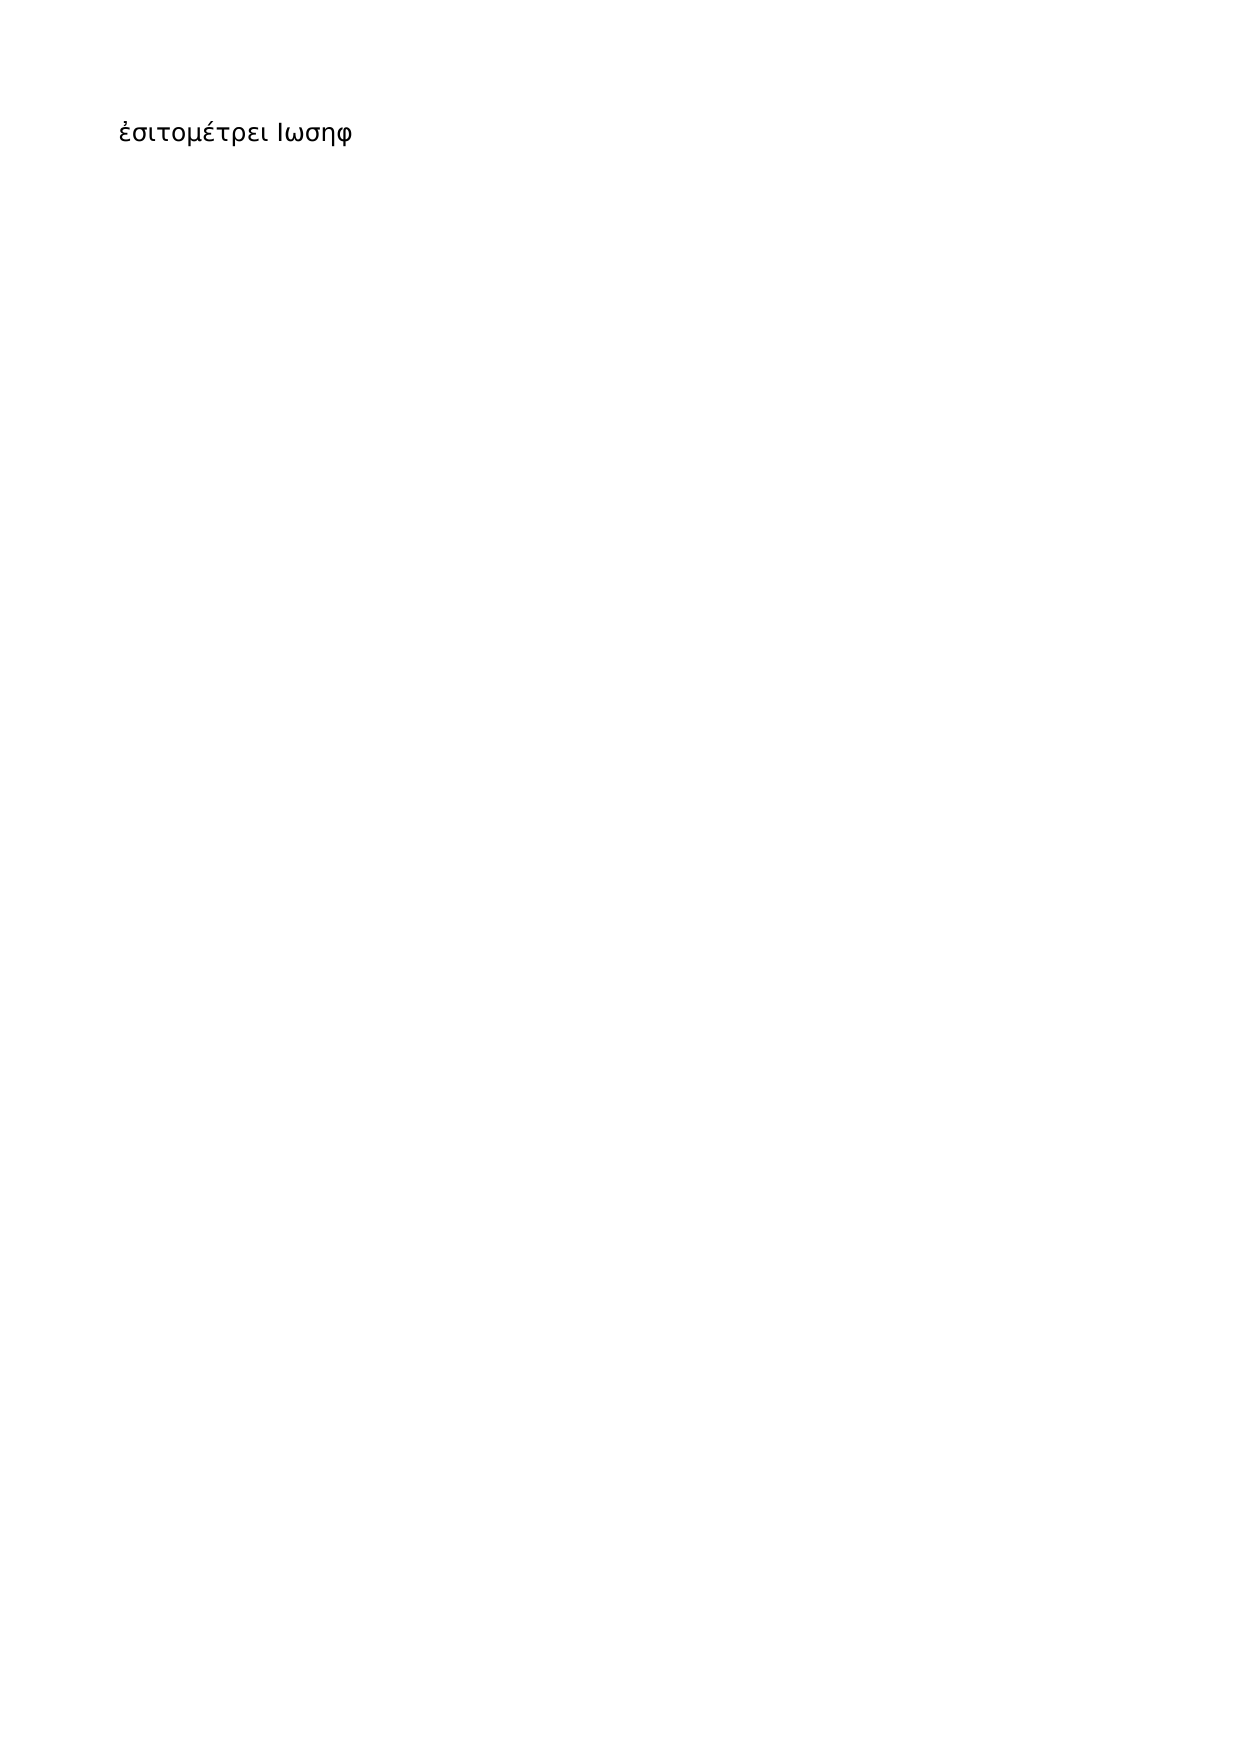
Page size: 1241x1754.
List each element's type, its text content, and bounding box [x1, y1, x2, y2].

text ἐσιτομέτρει Ιωσηφ [118, 118, 1122, 147]
